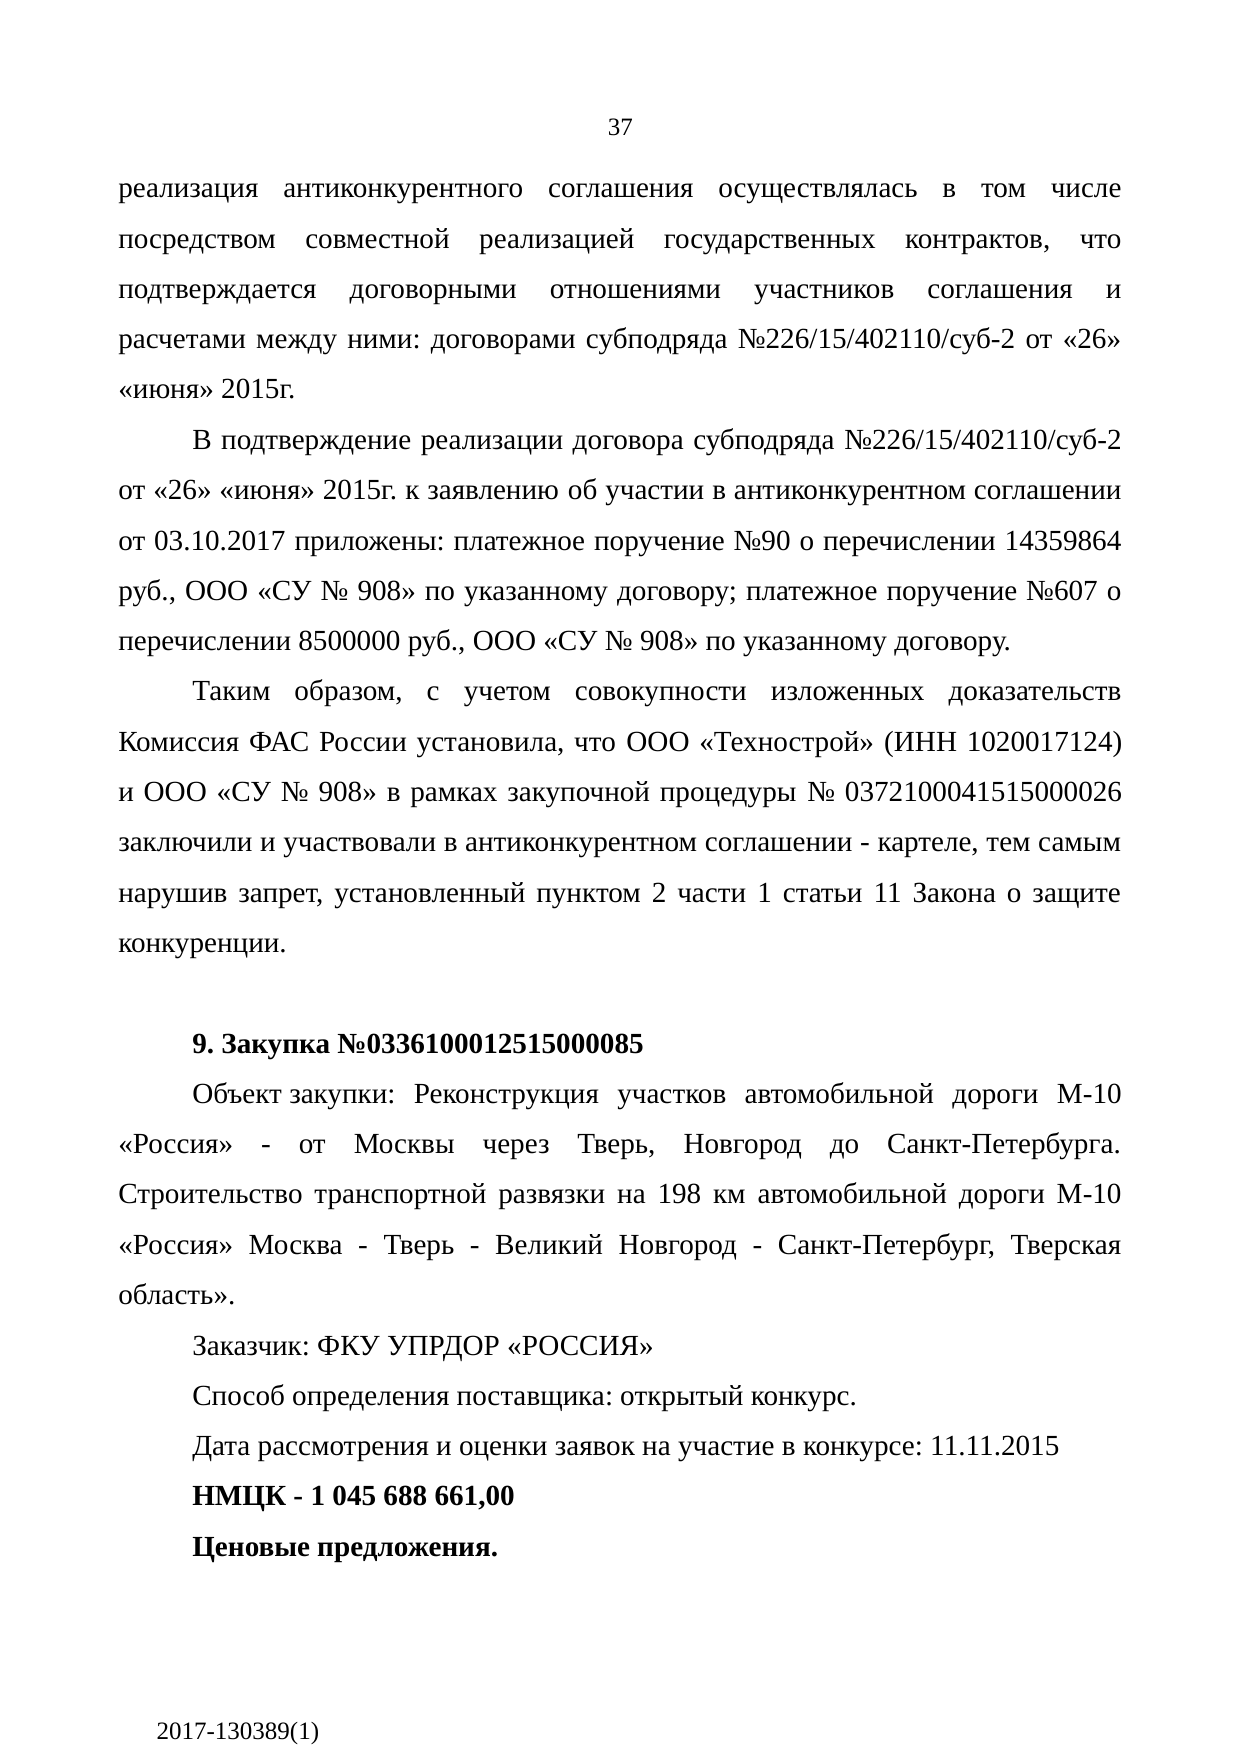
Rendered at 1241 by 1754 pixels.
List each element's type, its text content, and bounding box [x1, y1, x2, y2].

text Ценовые предложения. [118, 1529, 1122, 1562]
text НМЦК - 1 045 688 661,00 [118, 1478, 1122, 1512]
text Таким образом, с учетом совокупности изложенных доказательств Комиссия ФАС России установила, что ООО «Технострой» (ИНН 1020017124) и ООО «СУ № 908» в рамках закупочной процедуры № 0372100041515000026 заключили и участвовали в антиконкурентном соглашении - картеле, тем самым нарушив запрет, установленный пунктом 2 части 1 статьи 11 Закона о защите конкуренции. [118, 673, 1122, 959]
text В подтверждение реализации договора субподряда №226/15/402110/суб-2 от «26» «июня» 2015г. к заявлению об участии в антиконкурентном соглашении от 03.10.2017 приложены: платежное поручение №90 о перечислении 14359864 руб., ООО «СУ № 908» по указанному договору; платежное поручение №607 о перечислении 8500000 руб., ООО «СУ № 908» по указанному договору. [118, 422, 1122, 657]
text 9. Закупка №0336100012515000085 [118, 1026, 1122, 1059]
text Заказчик: ФКУ УПРДОР «РОССИЯ» [118, 1328, 1122, 1361]
text Объект закупки: Реконструкция участков автомобильной дороги М-10 «Россия» - от Москвы через Тверь, Новгород до Санкт-Петербурга. Строительство транспортной развязки на 198 км автомобильной дороги М-10 «Россия» Москва - Тверь - Великий Новгород - Санкт-Петербург, Тверская область». [118, 1076, 1122, 1311]
text Способ определения поставщика: открытый конкурс. [118, 1378, 1122, 1411]
text Дата рассмотрения и оценки заявок на участие в конкурсе: 11.11.2015 [118, 1428, 1122, 1462]
text реализация антиконкурентного соглашения осуществлялась в том числе посредством совместной реализацией государственных контрактов, что подтверждается договорными отношениями участников соглашения и расчетами между ними: договорами субподряда №226/15/402110/суб-2 от «26» «июня» 2015г. [118, 170, 1122, 405]
